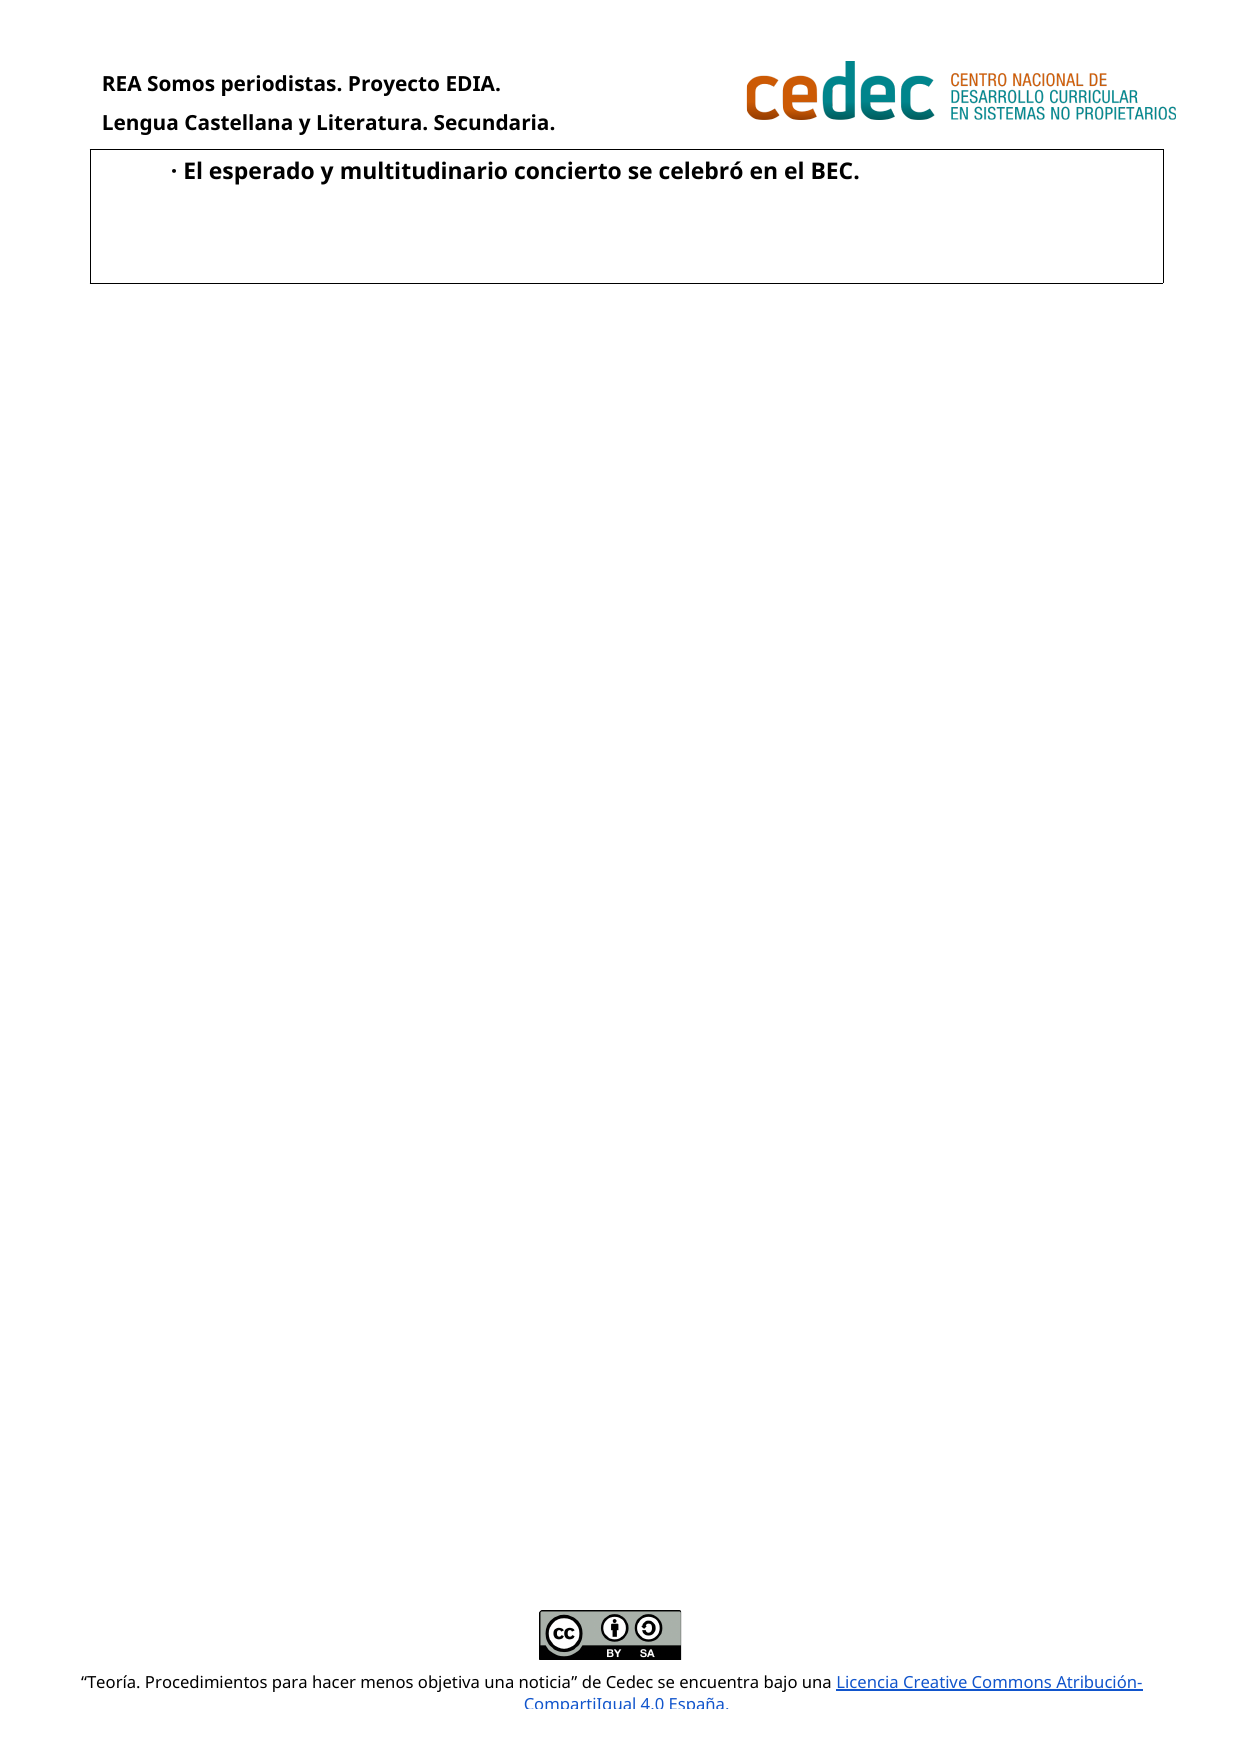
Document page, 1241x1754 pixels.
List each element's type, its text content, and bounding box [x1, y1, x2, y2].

picture [539, 1610, 682, 1660]
table_header · El esperado y multitudinario concierto se celebró en el BEC. [91, 150, 1163, 282]
picture [746, 61, 1176, 120]
